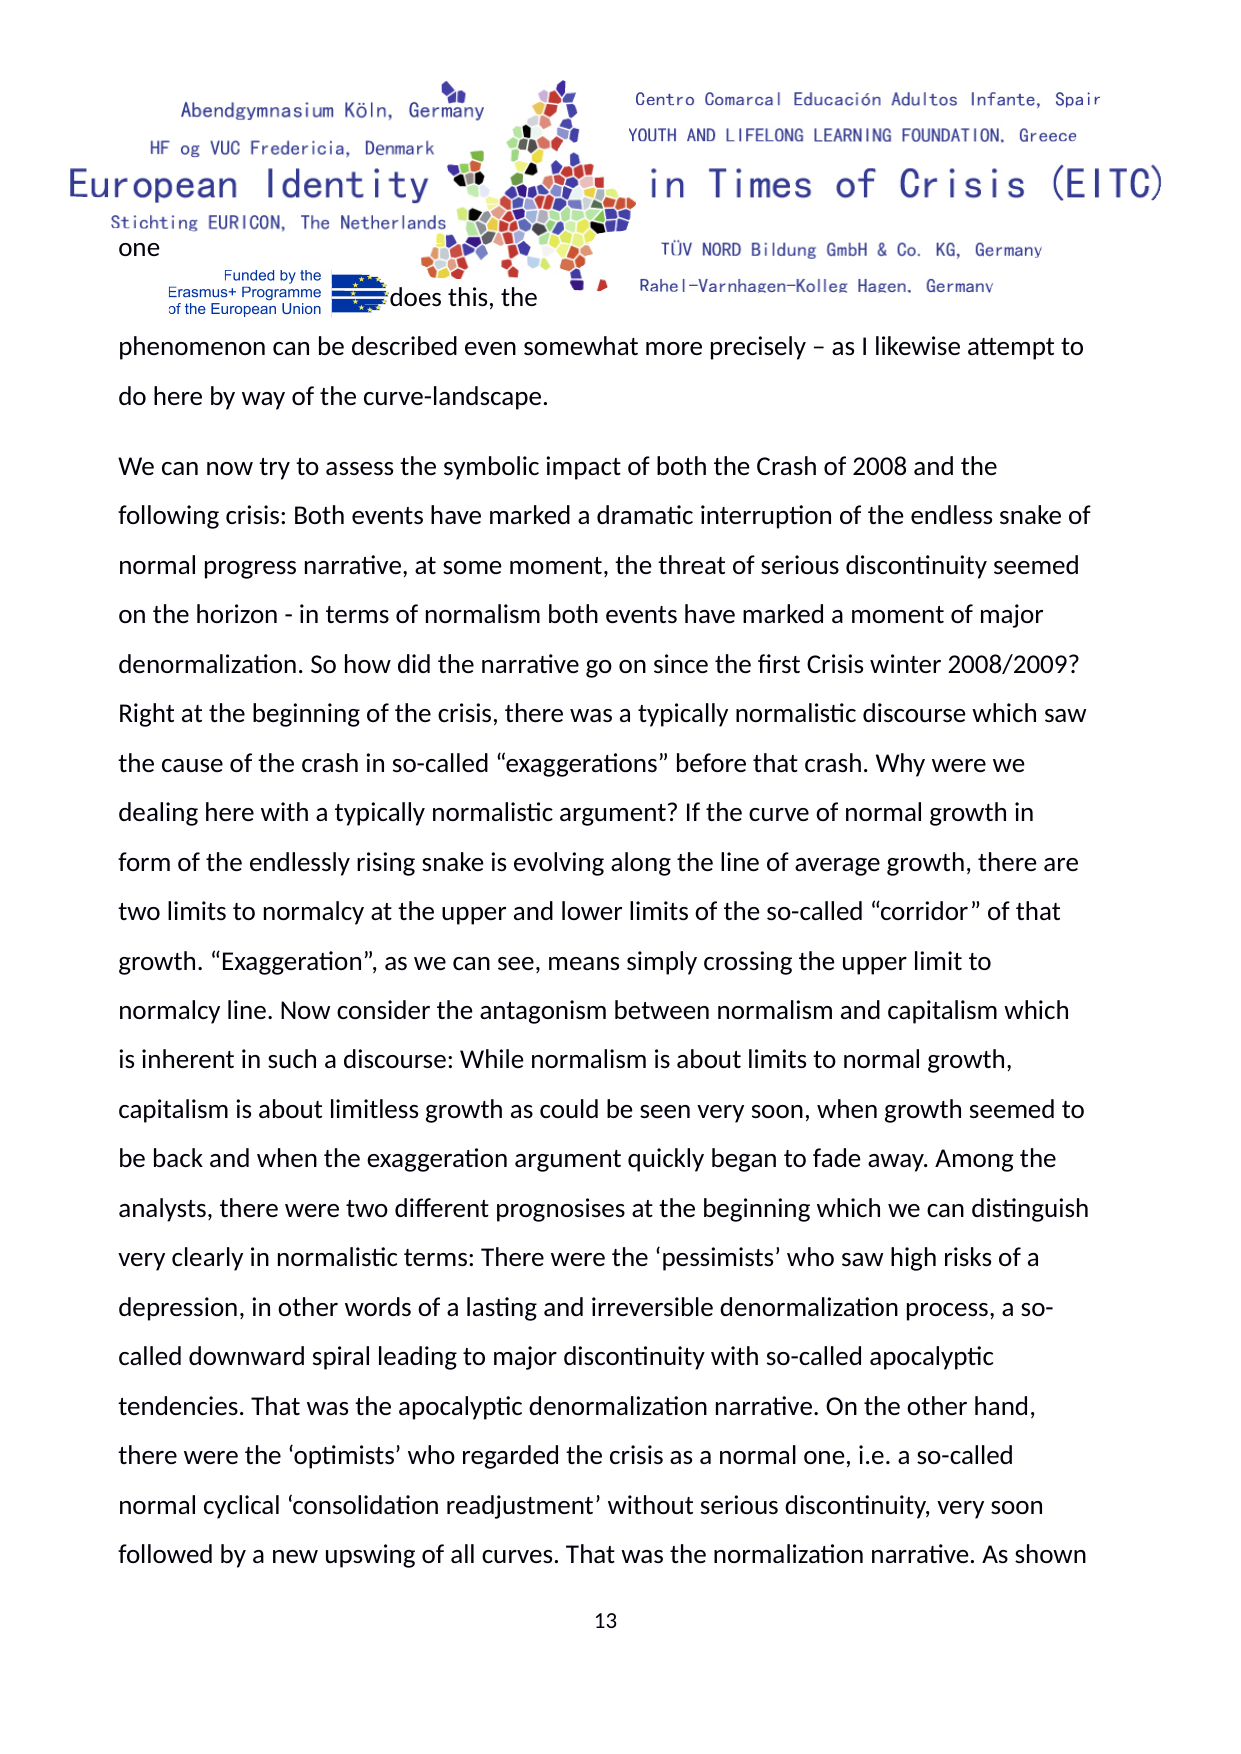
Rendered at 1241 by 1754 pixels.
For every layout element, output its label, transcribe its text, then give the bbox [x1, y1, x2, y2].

text Especially exemplary for the normalistic subjectivization of objective conditions of data are the representations of subjects that appear to “ride” on curves and that attempt to bend their curves like unruly horses in the desired direction (ILL). Typical here is the effort of a subject to again “pull upward” a crashing curve in which each jerk is symbolized (as that was made famous through the former German federal president Roman Herzog). This action illustrates most suggestively the influence of a subjective “will” on an objective tendency. If one comprehends the totality of such a subjective ride on curves and extrapolates them onto the curve-landscape in its large-scale totality, then normalistic subjectivity stands out as a phenomenon that is (so to speak) “stretched out on curves” and whose subjective fates generate themselves on the basis of occurrences of the landscape (vertical start, upswing, turning-point, jolt, downhill run, hard or soft landing, roller coaster, downward spiral, crash, normalization, etc.). All of these occurrences or fates can be related not merely to economics interdiscursively, but rather, in a like manner, to sociocultural and especially psychological normal-fields (i.e., personal growth). Thus, this type of normalistic subjectivity lives in its own curve-landscape, which serves as a field for orienteering, explorations, and experiences – even as a complete living space and world. In Heidegger, this space is called “care” [Sorge] in its ahistorical and anthropological abstraction. In my study, I have assumed that one would have to emphasize the connotation “care/concern” [Fürsorge, the German term for or social security] to find again the topicality and historicity of normalism. When one does this, the phenomenon can be described even somewhat more precisely – as I likewise attempt to do here by way of the curve-landscape. [118, 201, 1092, 412]
text We can now try to assess the symbolic impact of both the Crash of 2008 and the following crisis: Both events have marked a dramatic interruption of the endless snake of normal progress narrative, at some moment, the threat of serious discontinuity seemed on the horizon - in terms of normalism both events have marked a moment of major denormalization. So how did the narrative go on since the first Crisis winter 2008/2009? Right at the beginning of the crisis, there was a typically normalistic discourse which saw the cause of the crash in so-called “exaggerations” before that crash. Why were we dealing here with a typically normalistic argument? If the curve of normal growth in form of the endlessly rising snake is evolving along the line of average growth, there are two limits to normalcy at the upper and lower limits of the so-called “corridor” of that growth. “Exaggeration”, as we can see, means simply crossing the upper limit to normalcy line. Now consider the antagonism between normalism and capitalism which is inherent in such a discourse: While normalism is about limits to normal growth, capitalism is about limitless growth as could be seen very soon, when growth seemed to be back and when the exaggeration argument quickly began to fade away. Among the analysts, there were two different prognosises at the beginning which we can distinguish very clearly in normalistic terms: There were the ‘pessimists’ who saw high risks of a depression, in other words of a lasting and irreversible denormalization process, a so-called downward spiral leading to major discontinuity with so-called apocalyptic tendencies. That was the apocalyptic denormalization narrative. On the other hand, there were the ‘optimists’ who regarded the crisis as a normal one, i.e. a so-called normal cyclical ‘consolidation readjustment’ without serious discontinuity, very soon followed by a new upswing of all curves. That was the normalization narrative. As shown [118, 449, 1092, 1571]
